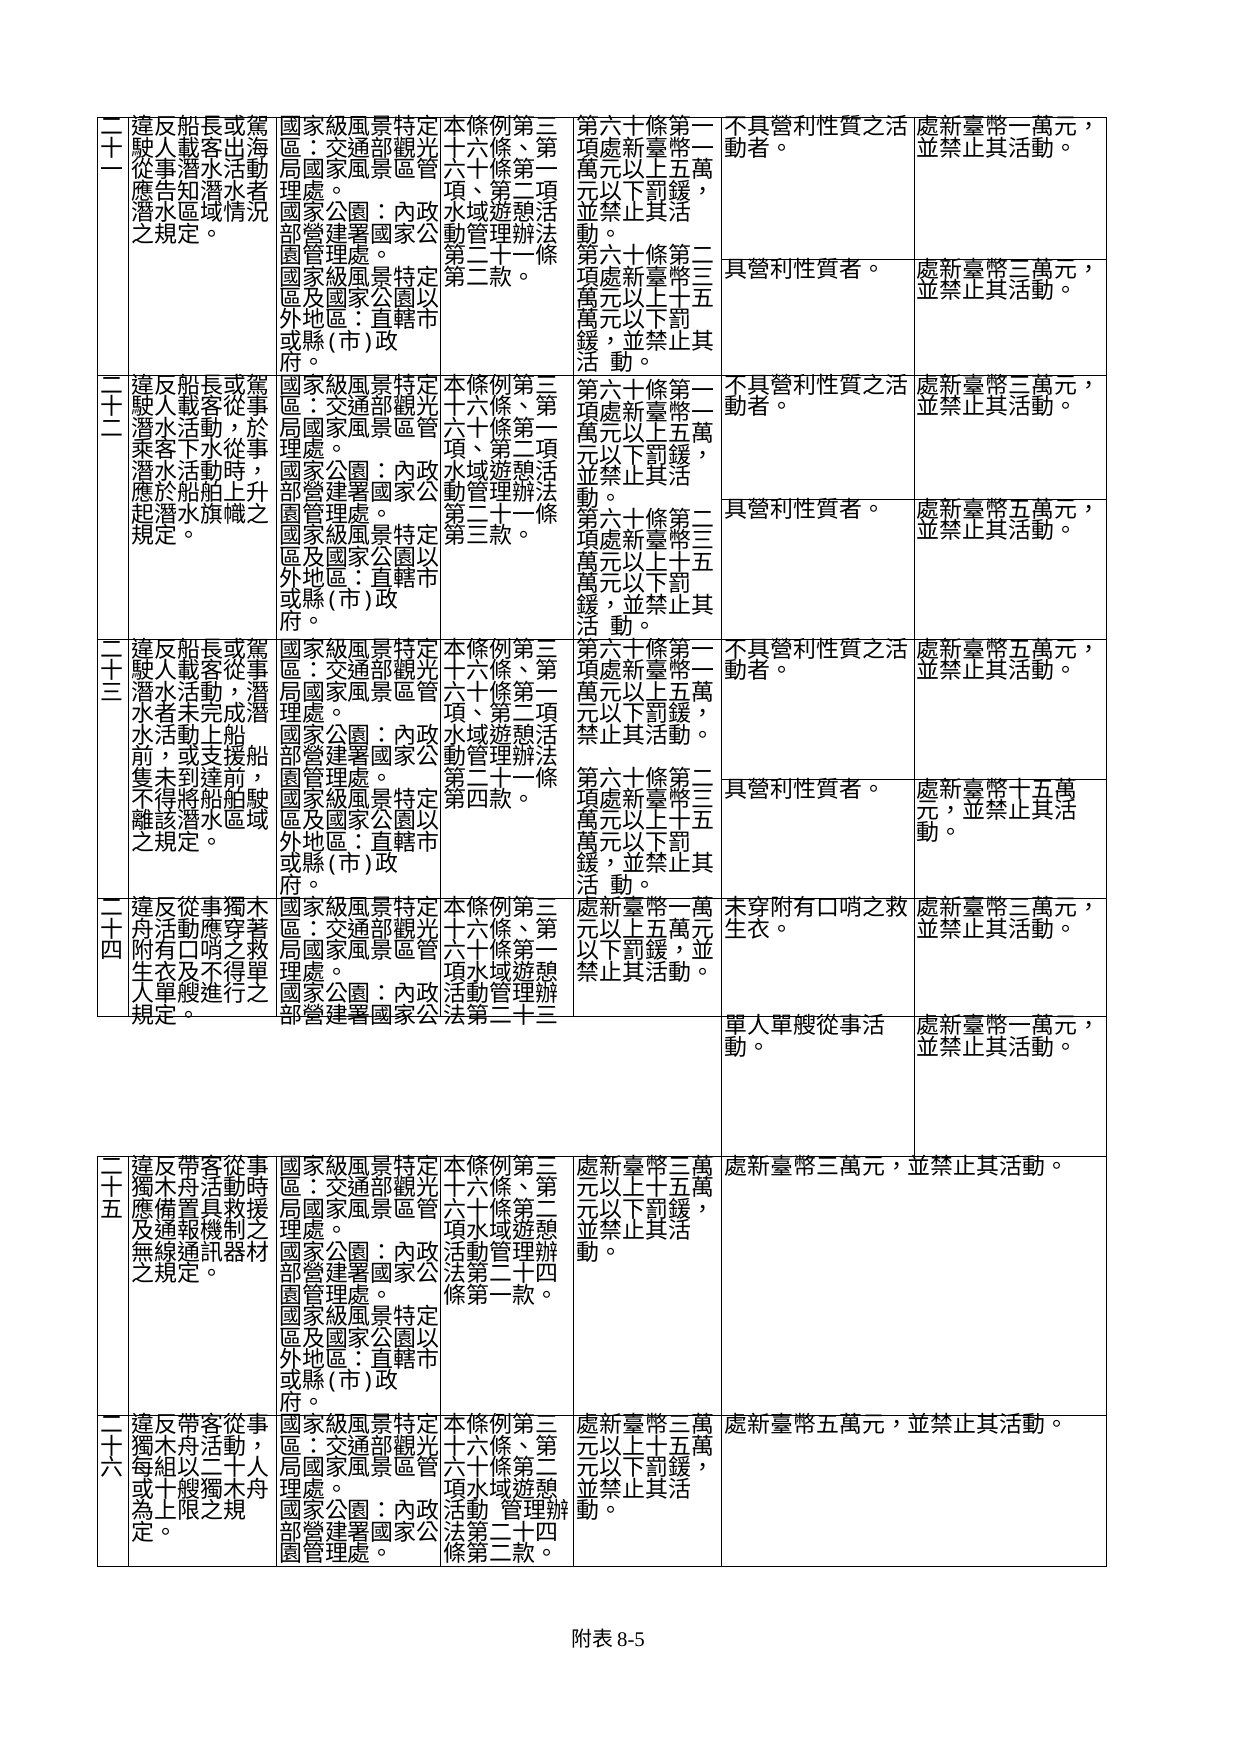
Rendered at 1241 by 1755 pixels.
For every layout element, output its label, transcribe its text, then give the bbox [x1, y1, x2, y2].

table_cell 國家級風景特定區：交通部觀光局國家風景區管理處。 國家公園：內政部營建署國家公園管理處。 [277, 1416, 440, 1566]
table_cell 違反帶客從事獨木舟活動，每組以二十人或十艘獨木舟為上限之規定。 [129, 1416, 276, 1566]
table_cell 處新臺幣一萬元，並禁止其活動。 [915, 1017, 1106, 1156]
table_cell 違反從事獨木舟活動應穿著附有口哨之救生衣及不得單人單艘進行之規定。 [129, 899, 276, 1016]
table_cell 處新臺幣五萬元，並禁止其活動。 [722, 1416, 1106, 1566]
table_cell 二 十 五 [98, 1157, 128, 1415]
table_cell 處新臺幣三萬元，並禁止其活動。 [915, 260, 1106, 375]
table_cell 二 十 三 [98, 640, 128, 898]
table_cell 本條例第三十六條、第六十條第一項、第二項水域遊憩活動管理辦法第二十一條第三款。 [441, 376, 573, 639]
table_cell 第六十條第一項處新臺幣一萬元以上五萬元以下罰鍰，並禁止其活動。 第六十條第二項處新臺幣三萬元以上十五萬元以下罰鍰，並禁止其活 動。 [574, 376, 721, 639]
table_cell 本條例第三十六條、第六十條第一項、第二項 水域遊憩活動管理辦法第二十一條第二款。 [441, 118, 573, 375]
table_cell 本條例第三十六條、第六十條第一項、第二項 水域遊憩活動管理辦法第二十一條第四款。 [441, 640, 573, 898]
table_cell 國家級風景特定區：交通部觀光局國家風景區管理處。 國家公園：內政部營建署國家公園管理處。 國家級風景特定區及國家公園以外地區：直轄市或縣(市)政府。 [277, 899, 440, 1016]
table_cell 處新臺幣三萬元以上十五萬元以下罰鍰，並禁止其活動。 [574, 1157, 721, 1415]
table_cell 國家級風景特定區：交通部觀光局國家風景區管理處。 國家公園：內政部營建署國家公園管理處。 國家級風景特定區及國家公園以外地區：直轄市或縣(市)政府。 [277, 1157, 440, 1415]
table_cell 二 十 二 [98, 376, 128, 639]
table_cell 違反帶客從事獨木舟活動時應備置具救援及通報機制之無線通訊器材之規定。 [129, 1157, 276, 1415]
table_cell 處新臺幣三萬元，並禁止其活動。 [722, 1157, 1106, 1415]
table_cell 國家級風景特定區：交通部觀光局國家風景區管理處。 國家公園：內政部營建署國家公園管理處。 國家級風景特定區及國家公園以外地區：直轄市或縣(市)政府。 [277, 640, 440, 898]
table_cell 單人單艘從事活動。 [722, 1017, 914, 1156]
table_cell 處新臺幣三萬元，並禁止其活動。 [915, 376, 1106, 499]
table_cell 具營利性質者。 [722, 780, 914, 898]
table_cell 第六十條第一項處新臺幣一萬元以上五萬元以下罰鍰，並禁止其活動。 第六十條第二項處新臺幣三萬元以上十五萬元以下罰鍰，並禁止其活 動。 [574, 118, 721, 375]
table_cell 不具營利性質之活動者。 [722, 640, 914, 779]
table_cell 未穿附有口哨之救生衣。 [722, 899, 914, 1016]
table_cell 處新臺幣三萬元以上十五萬元以下罰鍰，並禁止其活動。 [574, 1416, 721, 1566]
table_cell 二 十 一 [98, 118, 128, 375]
table_cell 國家級風景特定區：交通部觀光局國家風景區管理處。 國家公園：內政部營建署國家公園管理處。 國家級風景特定區及國家公園以外地區：直轄市或縣(市)政府。 [277, 118, 440, 375]
table_cell 二 十 六 [98, 1416, 128, 1566]
table_cell 處新臺幣五萬元，並禁止其活動。 [915, 640, 1106, 779]
table_cell 處新臺幣一萬元以上五萬元以下罰鍰，並禁止其活動。 [574, 899, 721, 1016]
table_cell 處新臺幣三萬元，並禁止其活動。 [915, 899, 1106, 1016]
table_cell 不具營利性質之活動者。 [722, 376, 914, 499]
table_cell 處新臺幣一萬元，並禁止其活動。 [915, 118, 1106, 259]
table_cell 國家級風景特定區：交通部觀光局國家風景區管理處。 國家公園：內政部營建署國家公園管理處。 國家級風景特定區及國家公園以外地區：直轄市或縣(市)政府。 [277, 376, 440, 639]
table_cell 不具營利性質之活動者。 [722, 118, 914, 259]
table_cell 處新臺幣五萬元，並禁止其活動。 [915, 500, 1106, 639]
table_cell 本條例第三十六條、第六十條第二項水域遊憩活動管理辦法第二十四條第一款。 [441, 1157, 573, 1415]
table_cell 第六十條第一項處新臺幣一萬元以上五萬元以下罰鍰， 禁止其活動。 第六十條第二項處新臺幣三萬元以上十五萬元以下罰鍰，並禁止其活 動。 [574, 640, 721, 898]
table_cell 本條例第三十六條、第六十條第一項水域遊憩活動管理辦法第二十三條。 [441, 899, 573, 1016]
table_cell 處新臺幣十五萬元，並禁止其活動。 [915, 780, 1106, 898]
table_cell 具營利性質者。 [722, 260, 914, 375]
table_cell 本條例第三十六條、第六十條第二項水域遊憩活動 管理辦法第二十四條第二款。 [441, 1416, 573, 1566]
table_cell 具營利性質者。 [722, 500, 914, 639]
table_cell 違反船長或駕駛人載客從事潛水活動，潛水者未完成潛水活動上船前，或支援船隻未到達前，不得將船舶駛離該潛水區域之規定。 [129, 640, 276, 898]
table_cell 二 十 四 [98, 899, 128, 1016]
table_cell 違反船長或駕駛人載客出海從事潛水活動應告知潛水者潛水區域情況之規定。 [129, 118, 276, 375]
table_cell 違反船長或駕駛人載客從事潛水活動，於乘客下水從事潛水活動時，應於船舶上升起潛水旗幟之規定。 [129, 376, 276, 639]
